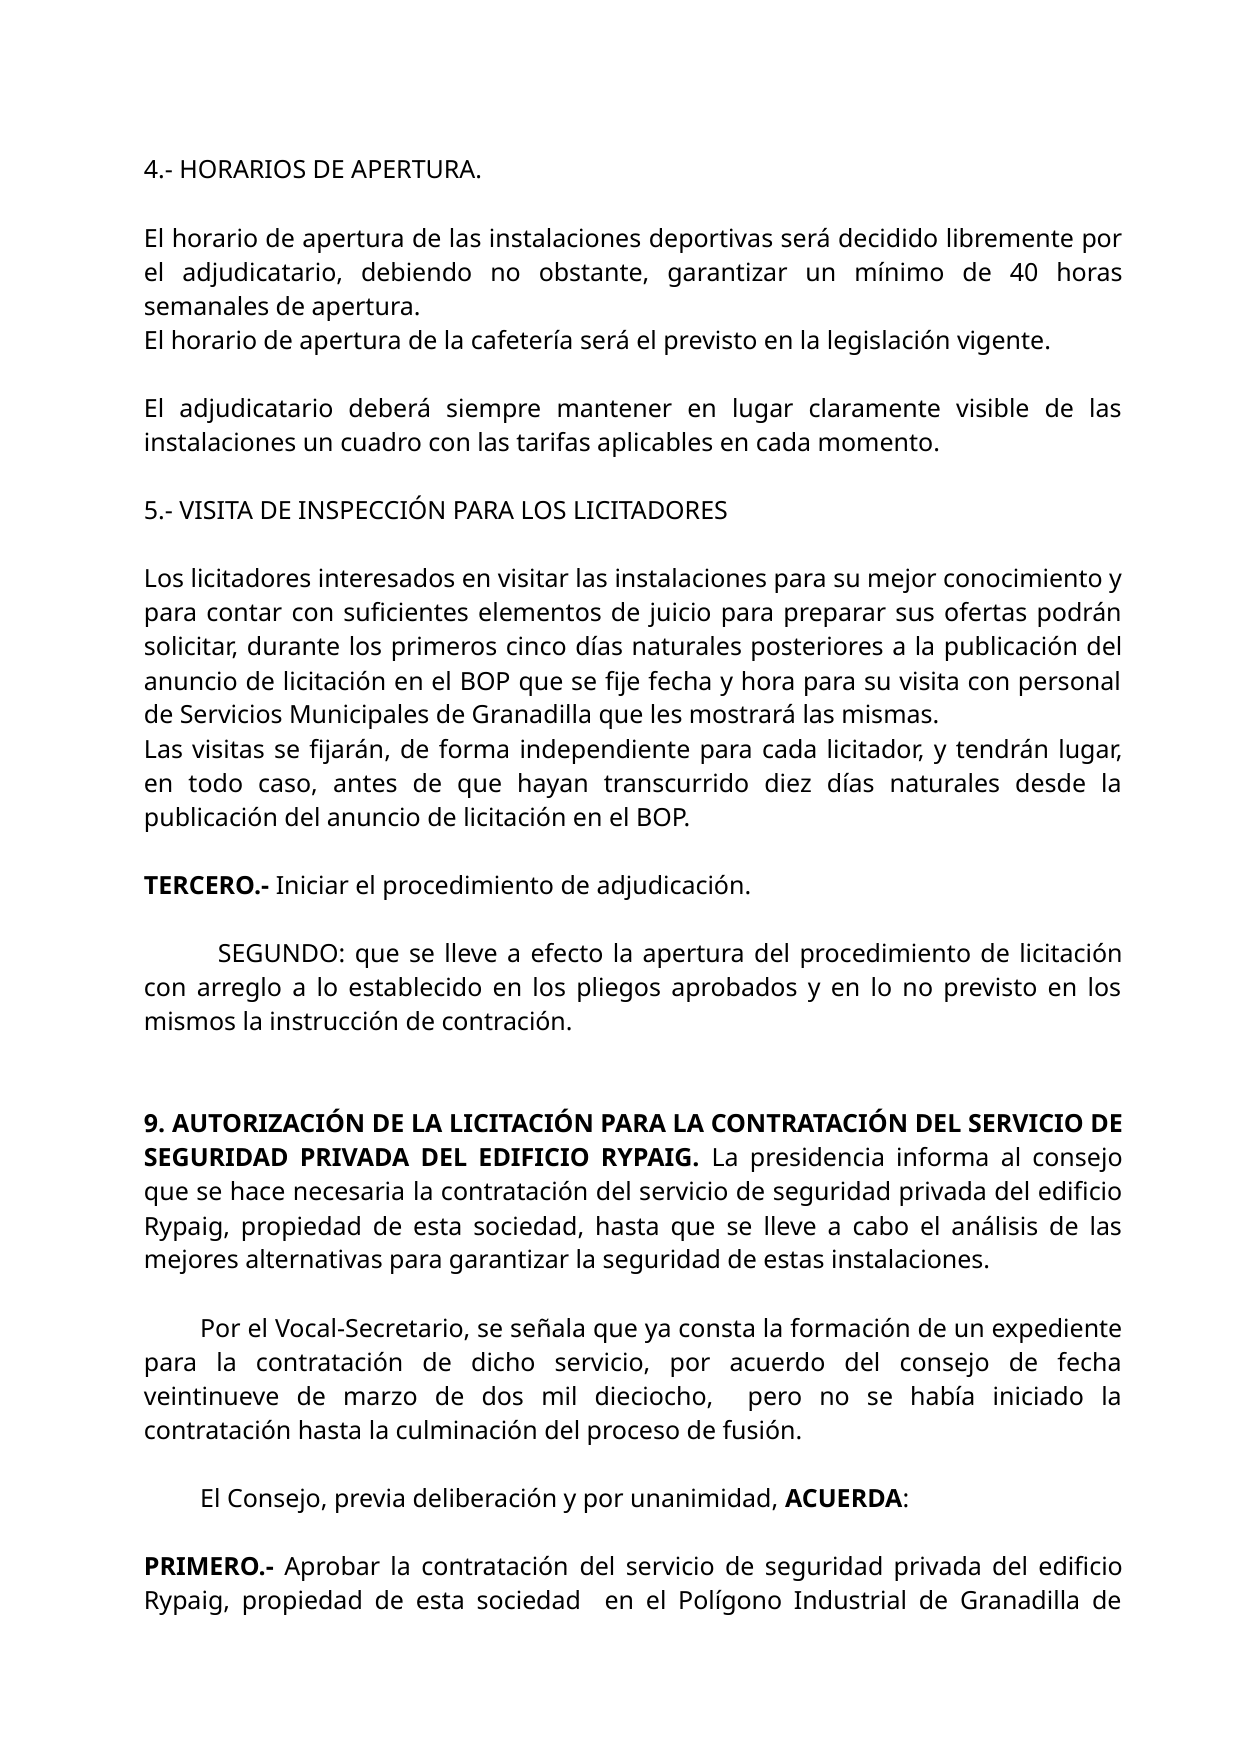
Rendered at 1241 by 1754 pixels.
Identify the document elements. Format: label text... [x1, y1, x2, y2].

text Los licitadores interesados en visitar las instalaciones para su mejor conocimiento y para contar con suficientes elementos de juicio para preparar sus ofertas podrán solicitar, durante los primeros cinco días naturales posteriores a la publicación del anuncio de licitación en el BOP que se fije fecha y hora para su visita con personal de Servicios Municipales de Granadilla que les mostrará las mismas. [144, 561, 1123, 731]
text TERCERO.- Iniciar el procedimiento de adjudicación. [144, 867, 1123, 902]
text Las visitas se fijarán, de forma independiente para cada licitador, y tendrán lugar, en todo caso, antes de que hayan transcurrido diez días naturales desde la publicación del anuncio de licitación en el BOP. [144, 731, 1123, 833]
text 5.- VISITA DE INSPECCIÓN PARA LOS LICITADORES [144, 493, 1123, 527]
text 4.- HORARIOS DE APERTURA. [144, 152, 1123, 186]
text Por el Vocal-Secretario, se señala que ya consta la formación de un expediente para la contratación de dicho servicio, por acuerdo del consejo de fecha veintinueve de marzo de dos mil dieciocho, pero no se había iniciado la contratación hasta la culminación del proceso de fusión. [144, 1310, 1123, 1447]
text SEGUNDO: que se lleve a efecto la apertura del procedimiento de licitación con arreglo a lo establecido en los pliegos aprobados y en lo no previsto en los mismos la instrucción de contración. [144, 936, 1123, 1038]
text PRIMERO.- Aprobar la contratación del servicio de seguridad privada del edificio Rypaig, propiedad de esta sociedad en el Polígono Industrial de Granadilla de [144, 1549, 1123, 1617]
text 9. AUTORIZACIÓN DE LA LICITACIÓN PARA LA CONTRATACIÓN DEL SERVICIO DE SEGURIDAD PRIVADA DEL EDIFICIO RYPAIG. La presidencia informa al consejo que se hace necesaria la contratación del servicio de seguridad privada del edificio Rypaig, propiedad de esta sociedad, hasta que se lleve a cabo el análisis de las mejores alternativas para garantizar la seguridad de estas instalaciones. [144, 1106, 1123, 1276]
text El horario de apertura de las instalaciones deportivas será decidido libremente por el adjudicatario, debiendo no obstante, garantizar un mínimo de 40 horas semanales de apertura. [144, 220, 1123, 322]
text El Consejo, previa deliberación y por unanimidad, ACUERDA: [144, 1481, 1123, 1515]
text El adjudicatario deberá siempre mantener en lugar claramente visible de las instalaciones un cuadro con las tarifas aplicables en cada momento. [144, 391, 1123, 459]
text El horario de apertura de la cafetería será el previsto en la legislación vigente. [144, 322, 1123, 357]
